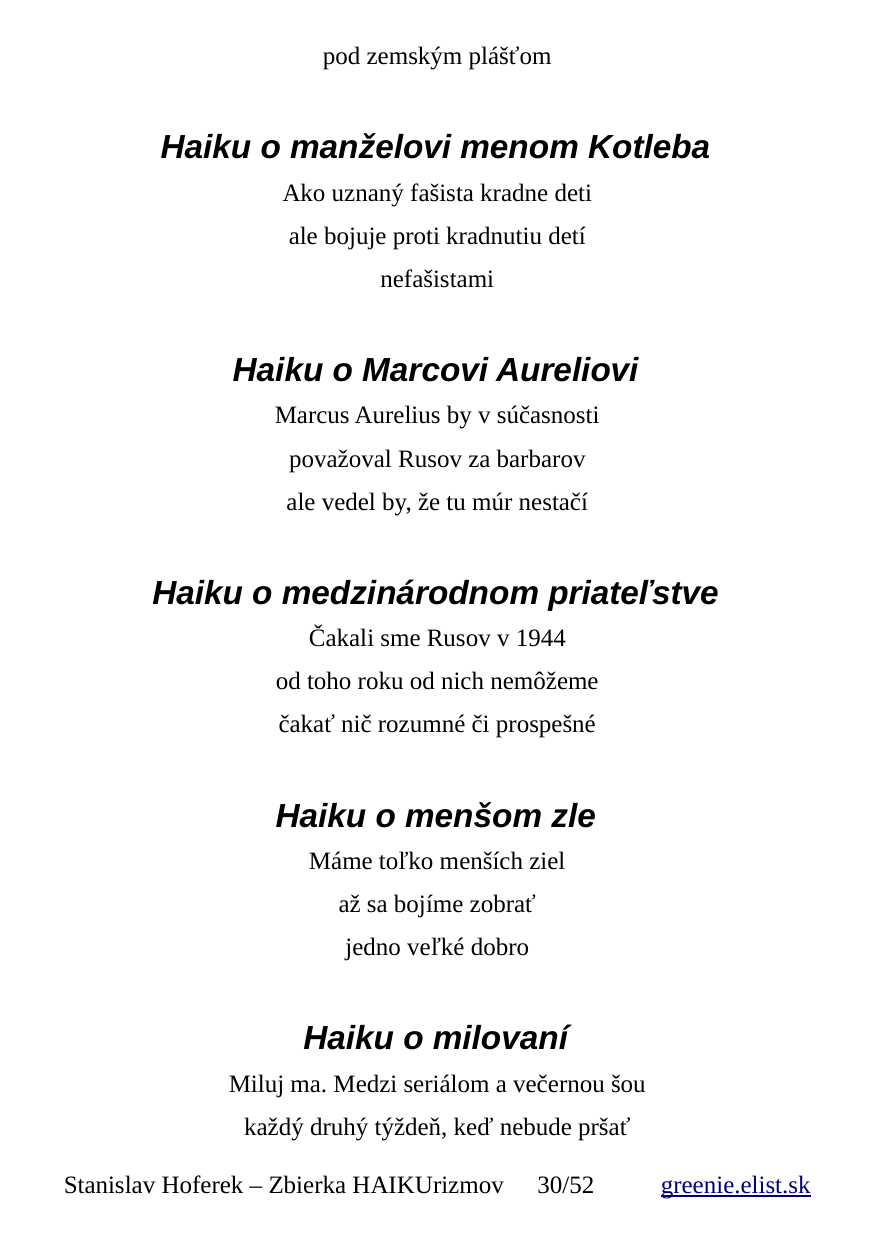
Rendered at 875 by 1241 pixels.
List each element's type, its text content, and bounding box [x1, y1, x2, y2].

text Ako uznaný fašista kradne deti ale bojuje proti kradnutiu detí nefašistami [41, 178, 833, 293]
subtitle Haiku o menšom zle [41, 796, 833, 834]
text Marcus Aurelius by v súčasnosti považoval Rusov za barbarov ale vedel by, že tu múr nestačí [41, 401, 833, 516]
subtitle Haiku o medzinárodnom priateľstve [41, 573, 833, 611]
text Máme toľko menších ziel až sa bojíme zobrať jedno veľké dobro [41, 846, 833, 961]
subtitle Haiku o manželovi menom Kotleba [41, 128, 833, 166]
subtitle Haiku o Marcovi Aureliovi [41, 350, 833, 389]
subtitle Haiku o milovaní [41, 1018, 833, 1057]
text Miluj ma. Medzi seriálom a večernou šou každý druhý týždeň, keď nebude pršať [41, 1069, 833, 1141]
text Čakali sme Rusov v 1944 od toho roku od nich nemôžeme čakať nič rozumné či prospešné [41, 623, 833, 738]
text pod zemským plášťom [41, 41, 833, 70]
